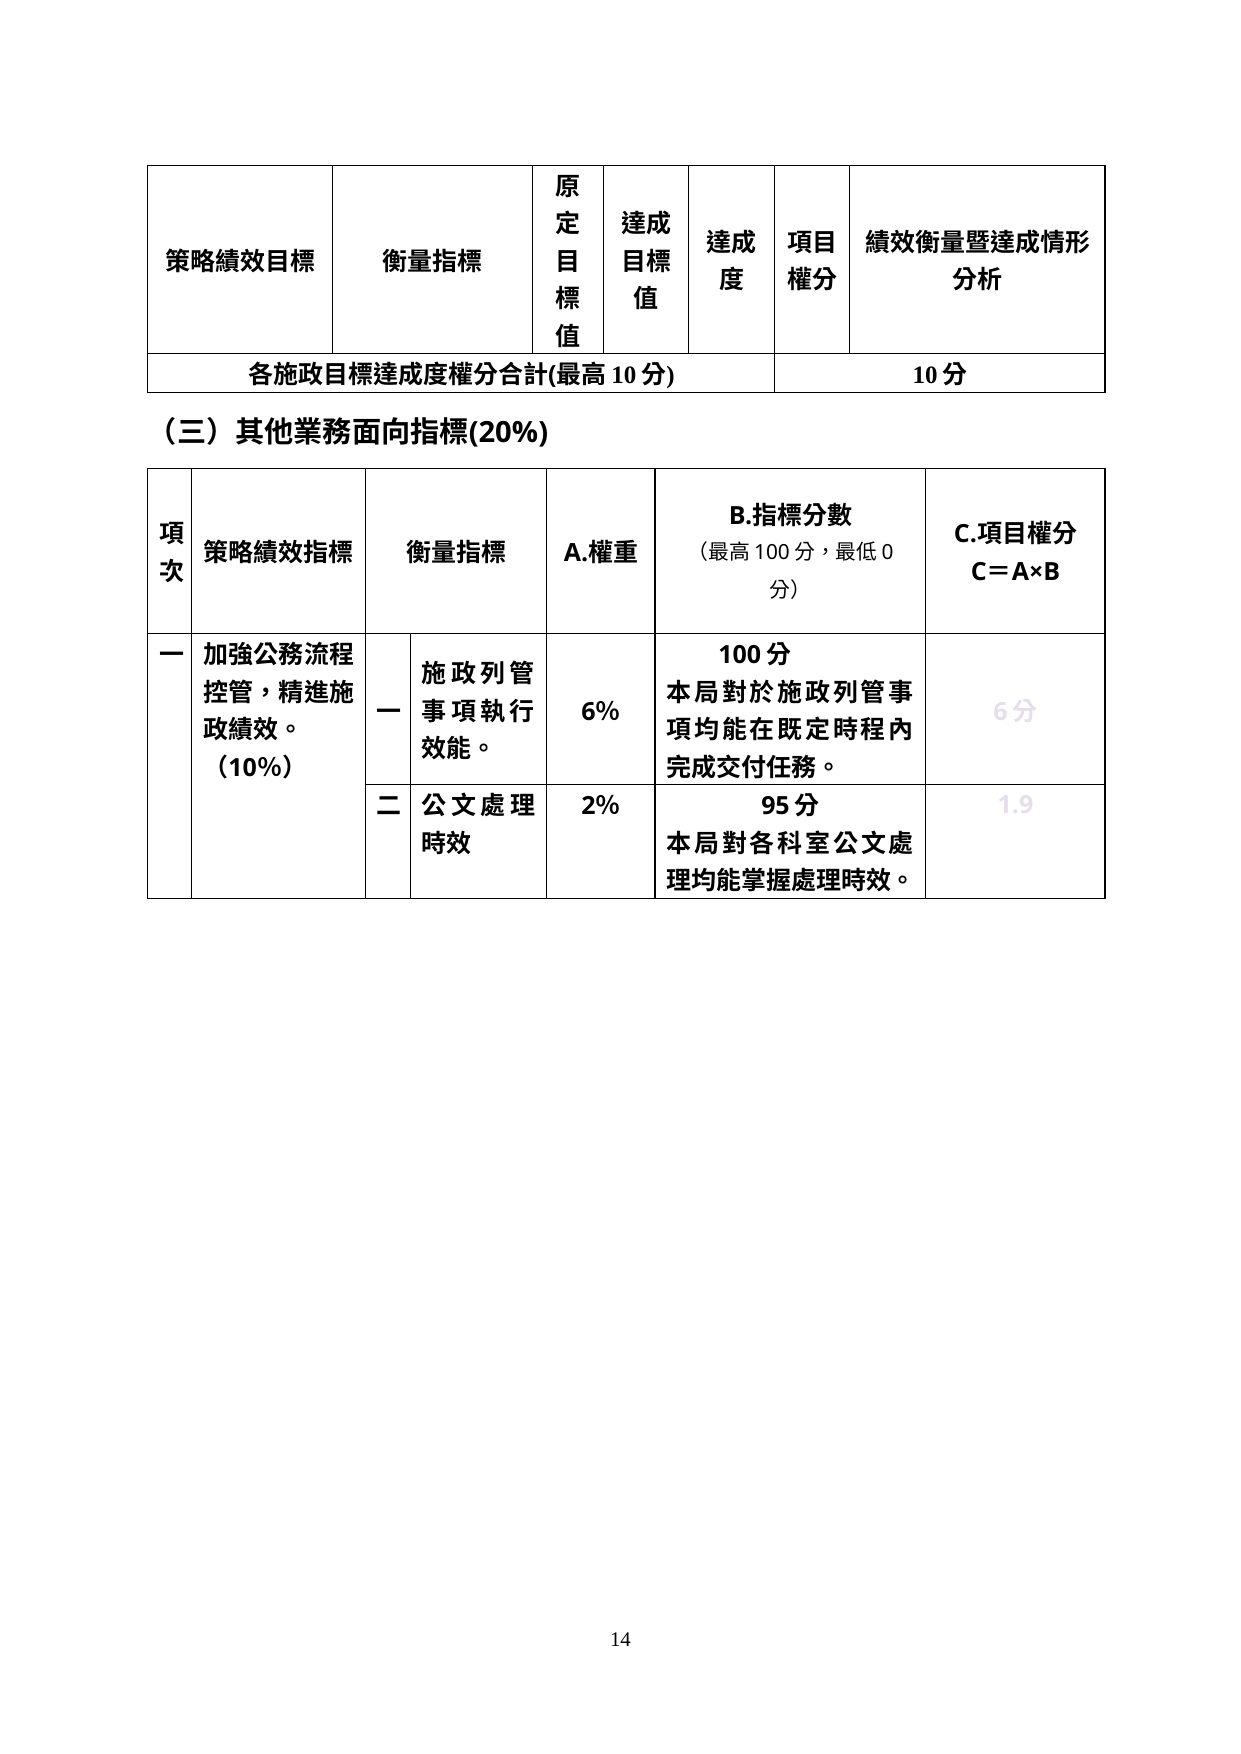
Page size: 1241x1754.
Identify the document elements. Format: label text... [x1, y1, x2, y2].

table_cell 95分 本局對各科室公文處理均能掌握處理時效。 [656, 785, 925, 898]
text （三）其他業務面向指標(20%) [148, 393, 1092, 468]
table_cell 一 [148, 634, 191, 898]
table_header 達成目標值 [604, 166, 688, 353]
table_cell 公文處理時效 [411, 785, 546, 898]
table_cell 6％ [547, 634, 654, 784]
table_header 績效衡量暨達成情形分析 [850, 166, 1104, 353]
table_cell 施政列管事項執行效能。 [411, 634, 546, 784]
table_cell 二 [366, 785, 410, 898]
table_header 項次 [148, 469, 191, 633]
table_cell 各施政目標達成度權分合計(最高10分) [148, 354, 774, 392]
table_cell 100分 本局對於施政列管事項均能在既定時程內完成交付任務。 [656, 634, 925, 784]
table_cell 10分 [775, 354, 1104, 392]
table_header 衡量指標 [333, 166, 532, 353]
table_cell 1.9 [926, 785, 1104, 898]
table_header C.項目權分 C＝A×B [926, 469, 1104, 633]
table_cell 加強公務流程控管，精進施政績效。 （10％） [192, 634, 365, 898]
table_cell 一 [366, 634, 410, 784]
table_header 策略績效目標 [148, 166, 332, 353]
table_header 項目權分 [775, 166, 849, 353]
table_header A.權重 [547, 469, 654, 633]
table_header B.指標分數 （最高100分，最低0分） [656, 469, 925, 633]
table_cell 6分 [926, 634, 1104, 784]
table_header 衡量指標 [366, 469, 546, 633]
table_header 策略績效指標 [192, 469, 365, 633]
table_header 達成度 [689, 166, 774, 353]
table_header 原定目標值 [533, 166, 603, 353]
table_cell 2％ [547, 785, 654, 898]
